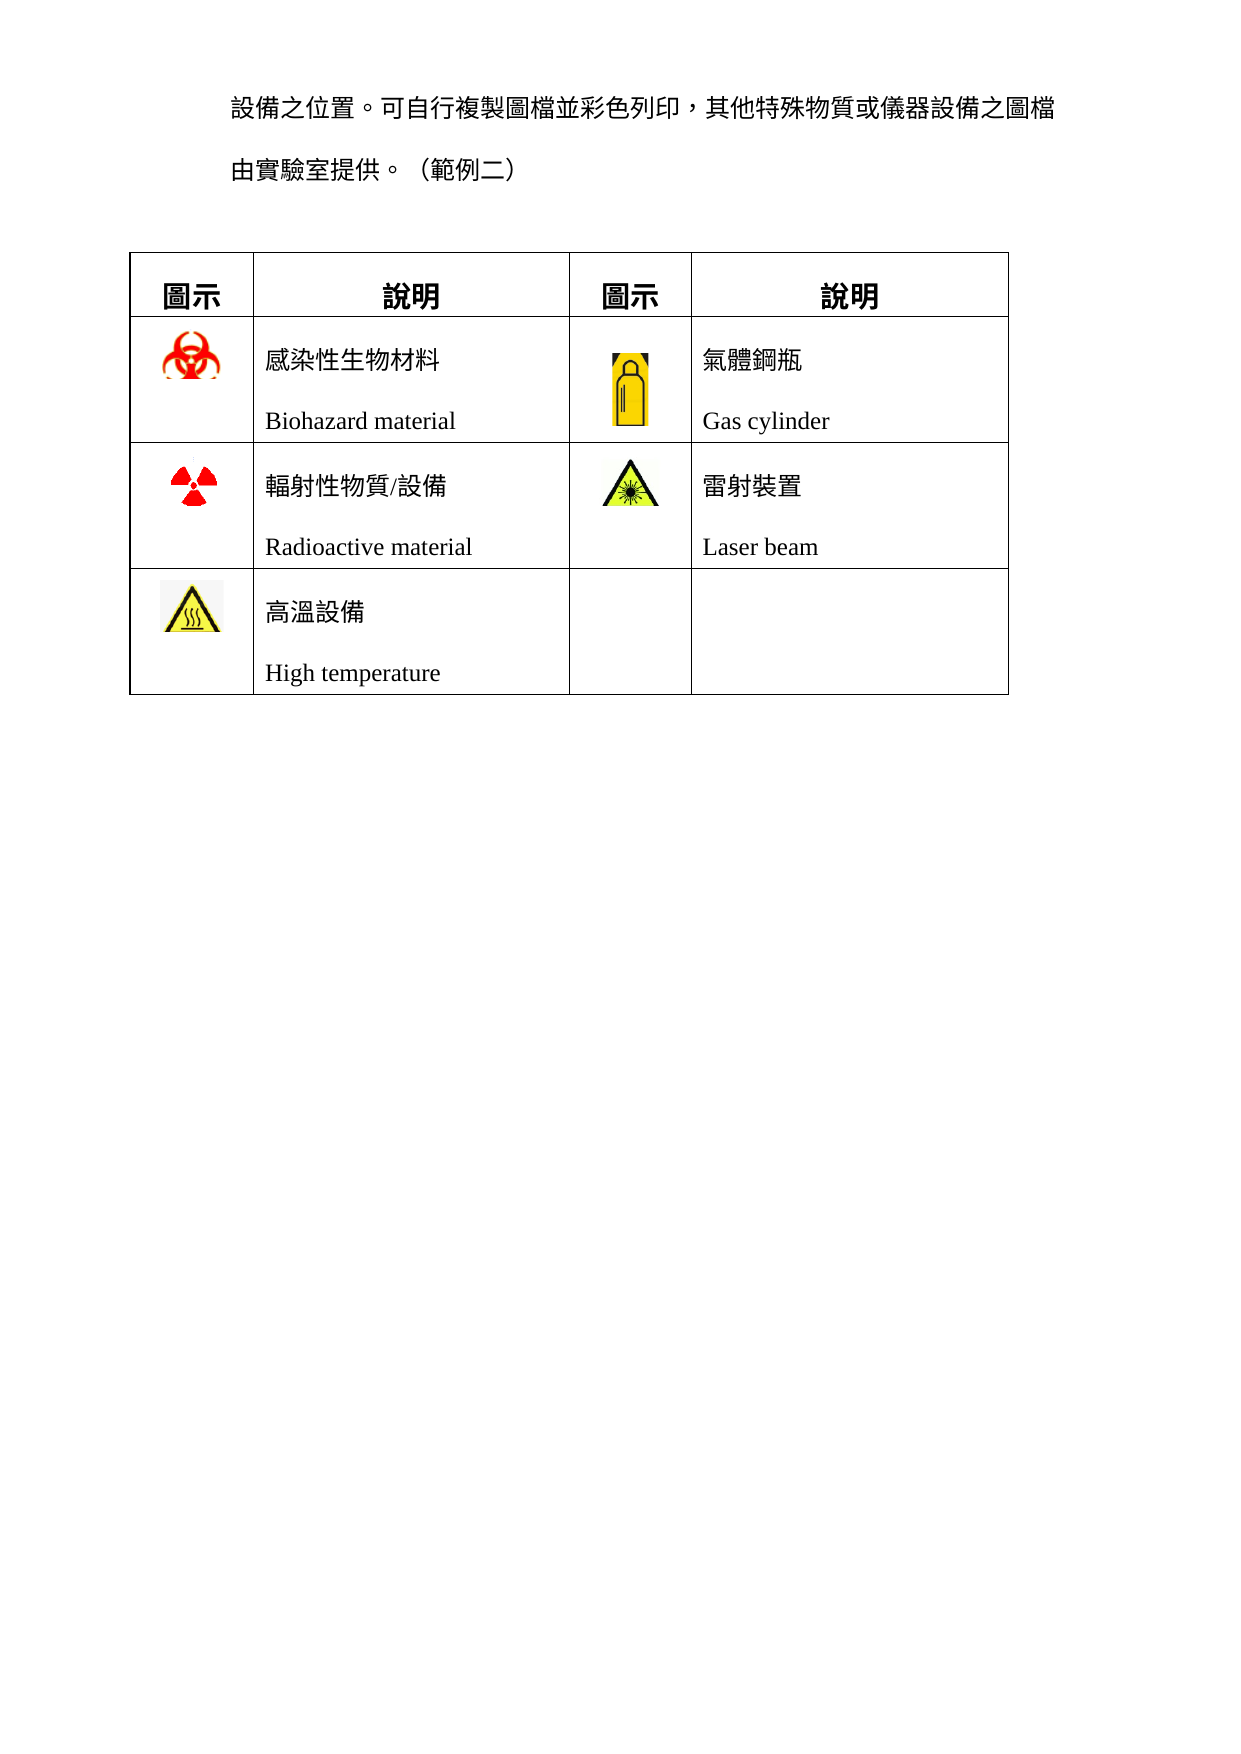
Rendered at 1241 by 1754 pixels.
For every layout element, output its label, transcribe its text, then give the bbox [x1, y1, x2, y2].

table_header 說明 [692, 253, 1008, 316]
table_header 圖示 [570, 253, 691, 316]
table_cell 感染性生物材料 Biohazard material [254, 317, 569, 442]
table_cell 氣體鋼瓶 Gas cylinder [692, 317, 1008, 442]
table_cell [692, 569, 1008, 694]
table_cell [131, 443, 253, 568]
table_header 說明 [254, 253, 569, 316]
table_header 圖示 [131, 253, 253, 316]
table_cell 高溫設備 High temperature [254, 569, 569, 694]
table_cell [131, 569, 253, 694]
table_cell 輻射性物質/設備 Radioactive material [254, 443, 569, 568]
table_cell [570, 317, 691, 442]
table_cell [570, 443, 691, 568]
text 由實驗室提供。（範例二） [180, 127, 1110, 189]
text 設備之位置。可自行複製圖檔並彩色列印，其他特殊物質或儀器設備之圖檔 [180, 64, 1110, 127]
table_cell 雷射裝置 Laser beam [692, 443, 1008, 568]
table_cell [131, 317, 253, 442]
table_cell [570, 569, 691, 694]
